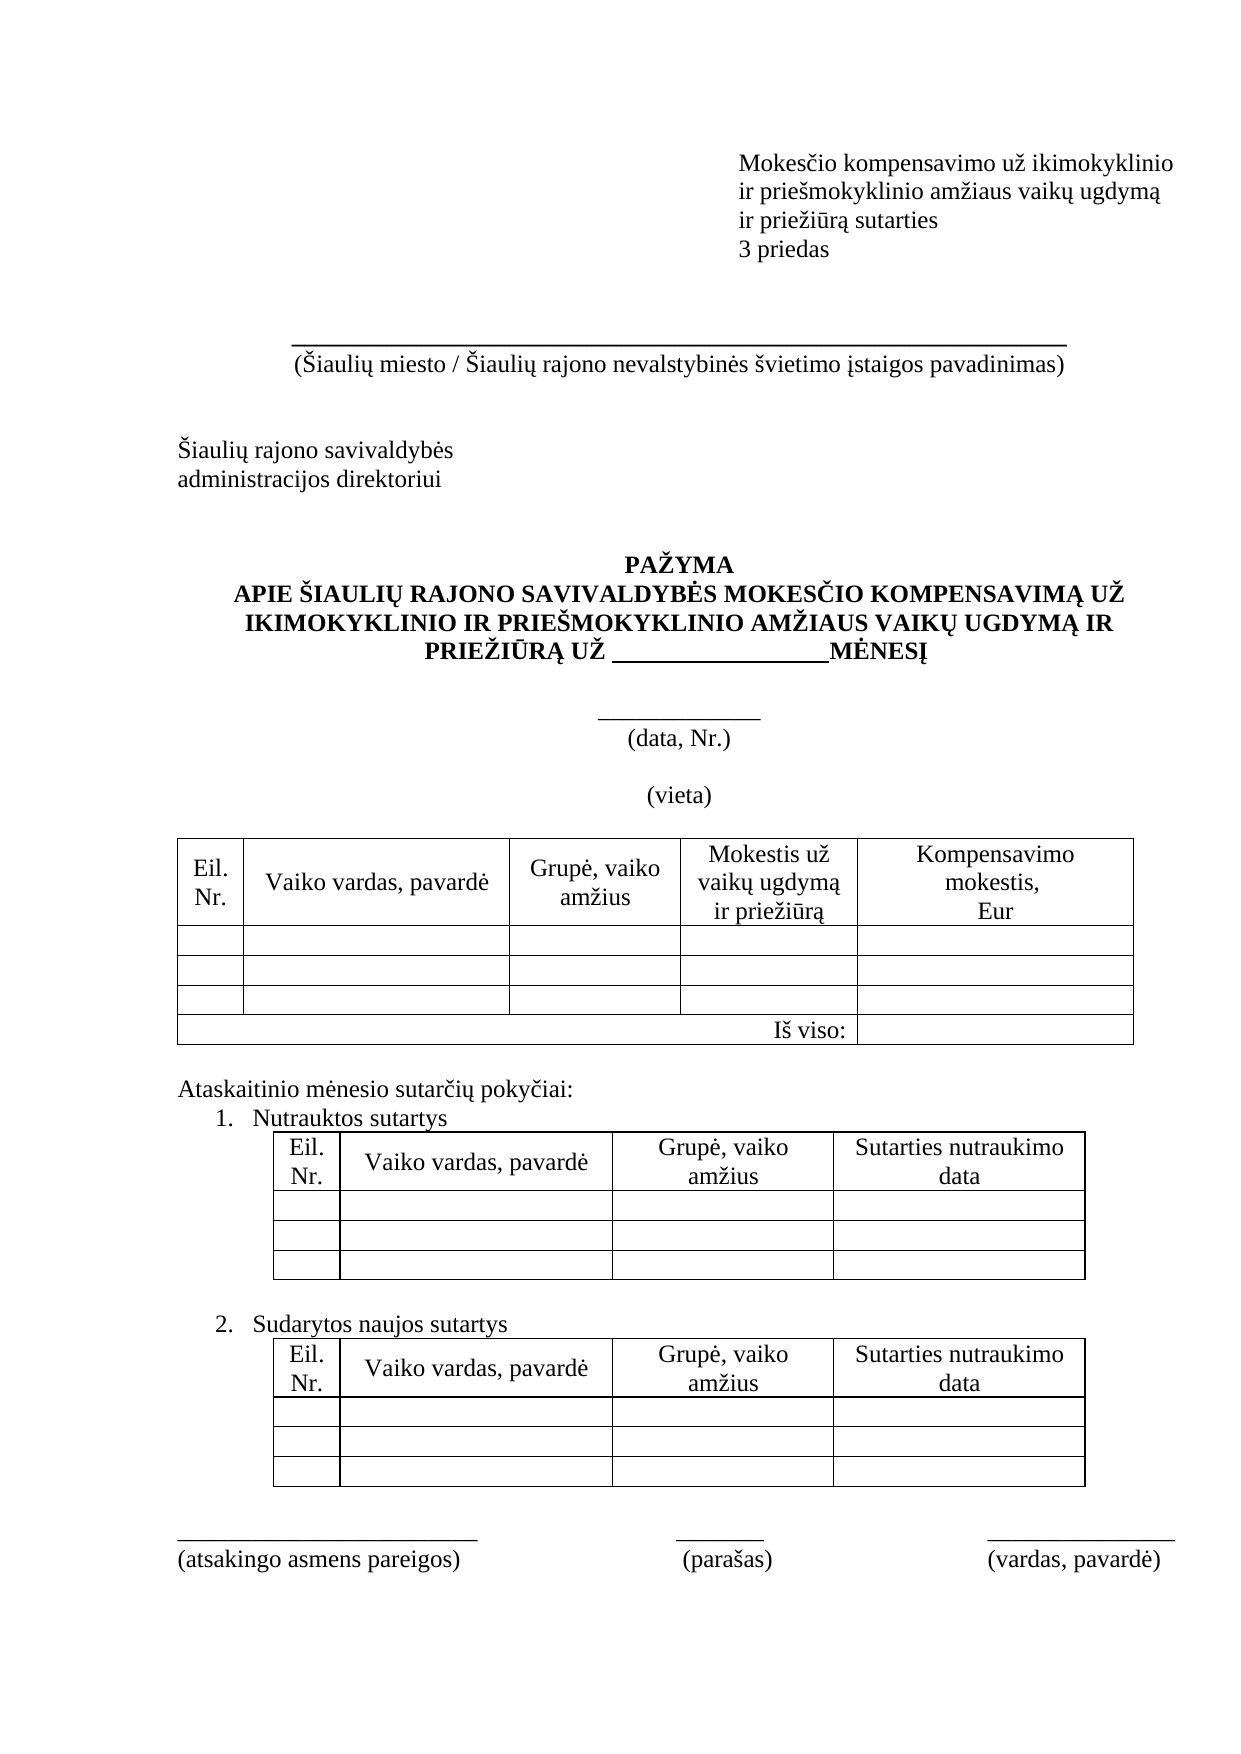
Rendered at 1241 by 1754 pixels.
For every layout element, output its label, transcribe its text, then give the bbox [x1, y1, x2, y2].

table_cell [858, 956, 1133, 984]
table_cell [834, 1251, 1084, 1279]
text 1. Nutrauktos sutartys [215, 1103, 1181, 1131]
table_header Vaiko vardas, pavardė [244, 839, 509, 925]
table_cell [834, 1191, 1084, 1220]
table_cell [613, 1427, 833, 1456]
text APIE ŠIAULIŲ RAJONO SAVIVALDYBĖS MOKESČIO KOMPENSAVIMĄ UŽ IKIMOKYKLINIO IR PRIEŠMOKYKLINIO AMŽIAUS VAIKŲ UGDYMĄ IR PRIEŽIŪRĄ UŽ MĖNESĮ [177, 579, 1181, 665]
text ir priežiūrą sutarties [738, 205, 1181, 234]
text ir priešmokyklinio amžiaus vaikų ugdymą [738, 176, 1181, 205]
table_cell [834, 1221, 1084, 1249]
text 3 priedas [738, 234, 1181, 263]
text (atsakingo asmens pareigos) (parašas) (vardas, pavardė) [177, 1544, 1181, 1573]
table_cell [341, 1191, 612, 1220]
table_cell [178, 986, 243, 1014]
text ______________________________________________________________ [177, 320, 1181, 349]
table_header Vaiko vardas, pavardė [341, 1133, 612, 1190]
text (Šiaulių miesto / Šiaulių rajono nevalstybinės švietimo įstaigos pavadinimas) [177, 349, 1181, 378]
table_header Grupė, vaiko amžius [510, 839, 680, 925]
table_cell [834, 1427, 1084, 1456]
table_cell [834, 1398, 1084, 1426]
table_cell [613, 1457, 833, 1486]
table_header Eil. Nr. [274, 1339, 339, 1396]
text Šiaulių rajono savivaldybės [177, 435, 1181, 464]
table_header Eil. Nr. [274, 1133, 339, 1190]
table_header Grupė, vaiko amžius [613, 1133, 833, 1190]
table_cell [681, 956, 857, 984]
text (vieta) [177, 780, 1181, 809]
table_cell [613, 1191, 833, 1220]
table_cell [613, 1221, 833, 1249]
text PAŽYMA [177, 550, 1181, 579]
table_cell [341, 1251, 612, 1279]
table_cell [858, 926, 1133, 955]
table_cell [681, 986, 857, 1014]
table_header Grupė, vaiko amžius [613, 1339, 833, 1396]
text _____________ [177, 694, 1181, 723]
table_cell [274, 1398, 339, 1426]
table_header Kompensavimo mokestis, Eur [858, 839, 1133, 925]
table_cell [834, 1457, 1084, 1486]
table_cell [510, 956, 680, 984]
table_cell [613, 1251, 833, 1279]
table_cell [613, 1398, 833, 1426]
table_cell [274, 1221, 339, 1249]
table_cell [274, 1457, 339, 1486]
text administracijos direktoriui [177, 464, 1181, 493]
table_cell [274, 1191, 339, 1220]
table_cell [341, 1221, 612, 1249]
text 2. Sudarytos naujos sutartys [215, 1309, 1181, 1338]
table_cell [341, 1398, 612, 1426]
text Mokesčio kompensavimo už ikimokyklinio [738, 148, 1181, 176]
table_cell [341, 1427, 612, 1456]
text ________________________ _______ _______________ [177, 1516, 1181, 1544]
table_cell [274, 1427, 339, 1456]
text (data, Nr.) [177, 723, 1181, 751]
table_cell [681, 926, 857, 955]
table_cell [244, 926, 509, 955]
table_header Eil. Nr. [178, 839, 243, 925]
table_cell [244, 986, 509, 1014]
table_cell [178, 956, 243, 984]
table_header Mokestis už vaikų ugdymą ir priežiūrą [681, 839, 857, 925]
table_cell [510, 986, 680, 1014]
table_cell [858, 986, 1133, 1014]
table_cell [178, 926, 243, 955]
text Ataskaitinio mėnesio sutarčių pokyčiai: [177, 1074, 1181, 1103]
table_cell [244, 956, 509, 984]
table_header Sutarties nutraukimo data [834, 1339, 1084, 1396]
table_cell Iš viso: [178, 1015, 857, 1044]
table_cell [858, 1015, 1133, 1044]
table_header Vaiko vardas, pavardė [341, 1339, 612, 1396]
table_cell [274, 1251, 339, 1279]
table_header Sutarties nutraukimo data [834, 1133, 1084, 1190]
table_cell [341, 1457, 612, 1486]
table_cell [510, 926, 680, 955]
